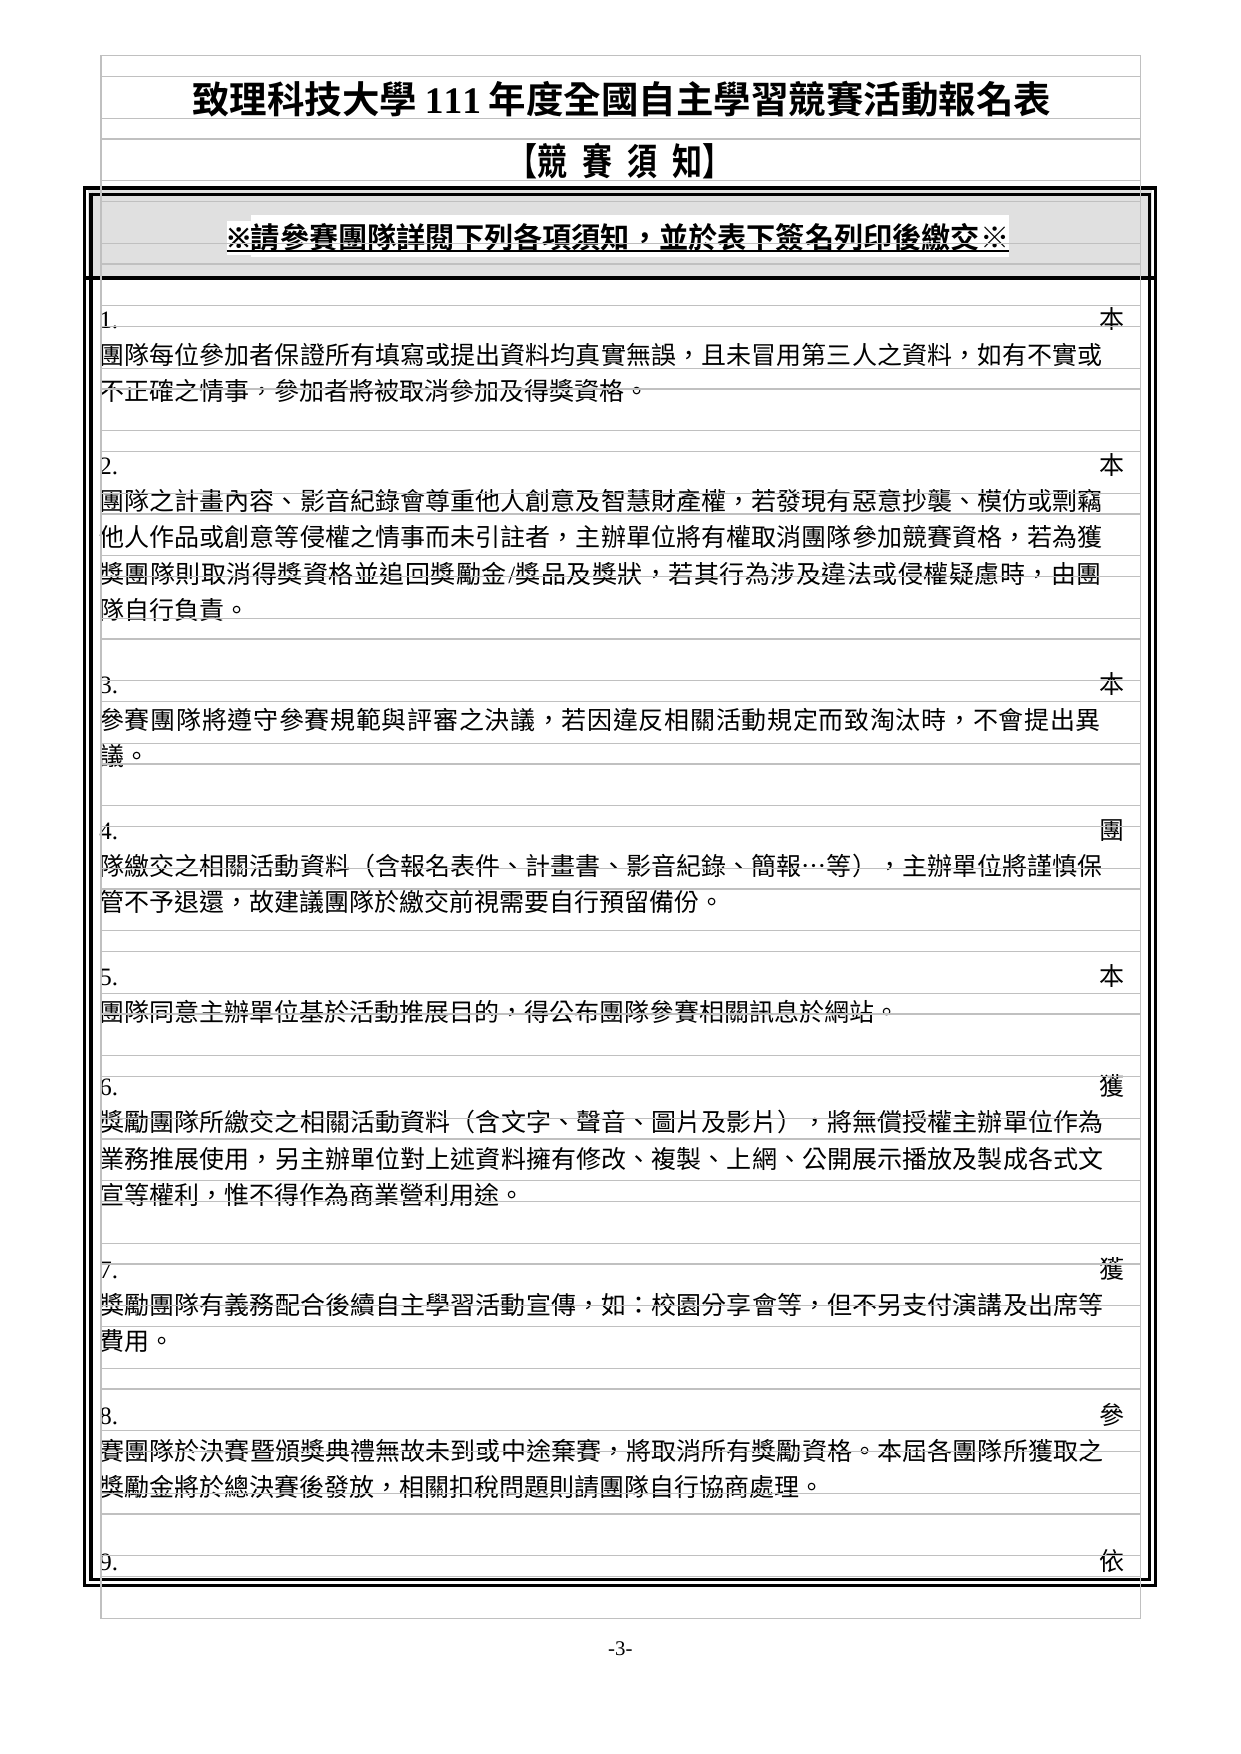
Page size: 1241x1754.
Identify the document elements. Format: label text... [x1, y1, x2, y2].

table_cell 本團隊每位參加者保證所有填寫或提出資料均真實無誤，且未冒用第三人之資料，如有不實或不正確之情事，參加者將被取消參加及得獎資格。 本團隊之計畫內容、影音紀錄會尊重他人創意及智慧財產權，若發現有惡意抄襲、模仿或剽竊他人作品或創意等侵權之情事而未引註者，主辦單位將有權取消團隊參加競賽資格，若為獲獎團隊則取消得獎資格並追回獎勵金/獎品及獎狀，若其行為涉及違法或侵權疑慮時，由團隊自行負責。 本參賽團隊將遵守參賽規範與評審之決議，若因違反相關活動規定而致淘汰時，不會提出異議。 團隊繳交之相關活動資料（含報名表件、計畫書、影音紀錄、簡報…等），主辦單位將謹慎保管不予退還，故建議團隊於繳交前視需要自行預留備份。 本團隊同意主辦單位基於活動推展目的，得公布團隊參賽相關訊息於網站。 獲獎勵團隊所繳交之相關活動資料（含文字、聲音、圖片及影片），將無償授權主辦單位作為業務推展使用，另主辦單位對上述資料擁有修改、複製、上網、公開展示播放及製成各式文宣等權利，惟不得作為商業營利用途。 獲獎勵團隊有義務配合後續自主學習活動宣傳，如：校園分享會等，但不另支付演講及出席等費用。 參賽團隊於決賽暨頒獎典禮無故未到或中途棄賽，將取消所有獎勵資格。本屆各團隊所獲取之獎勵金將於總決賽後發放，相關扣稅問題則請團隊自行協商處理。 依據中華民國稅法規定，獎金須申報所得稅，故所有獎金受領人將會收到扣繳憑單。 本團隊成員皆已確實詳閱且同意本競賽活動之相關規定，並授權團隊負責人代表簽署本須知。 本須知如有未盡事宜，主辦單位得隨時解釋修正之，若有任何變更將不另行通知，請隨時注意本校教學發展處學習促進組(請掃左下QR code)，如有相關疑問請洽詢本校教學發展處學習促進組楊筱茹小姐(#1811)。 團隊負責人： (親筆簽名) 111年 月 日 [102, 702, 1140, 743]
table_cell 本團隊每位參加者保證所有填寫或提出資料均真實無誤，且未冒用第三人之資料，如有不實或不正確之情事，參加者將被取消參加及得獎資格。 本團隊之計畫內容、影音紀錄會尊重他人創意及智慧財產權，若發現有惡意抄襲、模仿或剽竊他人作品或創意等侵權之情事而未引註者，主辦單位將有權取消團隊參加競賽資格，若為獲獎團隊則取消得獎資格並追回獎勵金/獎品及獎狀，若其行為涉及違法或侵權疑慮時，由團隊自行負責。 本參賽團隊將遵守參賽規範與評審之決議，若因違反相關活動規定而致淘汰時，不會提出異議。 團隊繳交之相關活動資料（含報名表件、計畫書、影音紀錄、簡報…等），主辦單位將謹慎保管不予退還，故建議團隊於繳交前視需要自行預留備份。 本團隊同意主辦單位基於活動推展目的，得公布團隊參賽相關訊息於網站。 獲獎勵團隊所繳交之相關活動資料（含文字、聲音、圖片及影片），將無償授權主辦單位作為業務推展使用，另主辦單位對上述資料擁有修改、複製、上網、公開展示播放及製成各式文宣等權利，惟不得作為商業營利用途。 獲獎勵團隊有義務配合後續自主學習活動宣傳，如：校園分享會等，但不另支付演講及出席等費用。 參賽團隊於決賽暨頒獎典禮無故未到或中途棄賽，將取消所有獎勵資格。本屆各團隊所獲取之獎勵金將於總決賽後發放，相關扣稅問題則請團隊自行協商處理。 依據中華民國稅法規定，獎金須申報所得稅，故所有獎金受領人將會收到扣繳憑單。 本團隊成員皆已確實詳閱且同意本競賽活動之相關規定，並授權團隊負責人代表簽署本須知。 本須知如有未盡事宜，主辦單位得隨時解釋修正之，若有任何變更將不另行通知，請隨時注意本校教學發展處學習促進組(請掃左下QR code)，如有相關疑問請洽詢本校教學發展處學習促進組楊筱茹小姐(#1811)。 團隊負責人： (親筆簽名) 111年 月 日 [102, 765, 1140, 805]
text 【競 賽 須 知】 [102, 140, 1140, 180]
table_cell 本團隊每位參加者保證所有填寫或提出資料均真實無誤，且未冒用第三人之資料，如有不實或不正確之情事，參加者將被取消參加及得獎資格。 本團隊之計畫內容、影音紀錄會尊重他人創意及智慧財產權，若發現有惡意抄襲、模仿或剽竊他人作品或創意等侵權之情事而未引註者，主辦單位將有權取消團隊參加競賽資格，若為獲獎團隊則取消得獎資格並追回獎勵金/獎品及獎狀，若其行為涉及違法或侵權疑慮時，由團隊自行負責。 本參賽團隊將遵守參賽規範與評審之決議，若因違反相關活動規定而致淘汰時，不會提出異議。 團隊繳交之相關活動資料（含報名表件、計畫書、影音紀錄、簡報…等），主辦單位將謹慎保管不予退還，故建議團隊於繳交前視需要自行預留備份。 本團隊同意主辦單位基於活動推展目的，得公布團隊參賽相關訊息於網站。 獲獎勵團隊所繳交之相關活動資料（含文字、聲音、圖片及影片），將無償授權主辦單位作為業務推展使用，另主辦單位對上述資料擁有修改、複製、上網、公開展示播放及製成各式文宣等權利，惟不得作為商業營利用途。 獲獎勵團隊有義務配合後續自主學習活動宣傳，如：校園分享會等，但不另支付演講及出席等費用。 參賽團隊於決賽暨頒獎典禮無故未到或中途棄賽，將取消所有獎勵資格。本屆各團隊所獲取之獎勵金將於總決賽後發放，相關扣稅問題則請團隊自行協商處理。 依據中華民國稅法規定，獎金須申報所得稅，故所有獎金受領人將會收到扣繳憑單。 本團隊成員皆已確實詳閱且同意本競賽活動之相關規定，並授權團隊負責人代表簽署本須知。 本須知如有未盡事宜，主辦單位得隨時解釋修正之，若有任何變更將不另行通知，請隨時注意本校教學發展處學習促進組(請掃左下QR code)，如有相關疑問請洽詢本校教學發展處學習促進組楊筱茹小姐(#1811)。 團隊負責人： (親筆簽名) 111年 月 日 [102, 1369, 1140, 1388]
text [102, 119, 1140, 138]
table_header ※請參賽團隊詳閱下列各項須知，並於表下簽名列印後繳交※ [93, 196, 100, 276]
table_header ※請參賽團隊詳閱下列各項須知，並於表下簽名列印後繳交※ [1141, 196, 1148, 276]
table_cell 本團隊每位參加者保證所有填寫或提出資料均真實無誤，且未冒用第三人之資料，如有不實或不正確之情事，參加者將被取消參加及得獎資格。 本團隊之計畫內容、影音紀錄會尊重他人創意及智慧財產權，若發現有惡意抄襲、模仿或剽竊他人作品或創意等侵權之情事而未引註者，主辦單位將有權取消團隊參加競賽資格，若為獲獎團隊則取消得獎資格並追回獎勵金/獎品及獎狀，若其行為涉及違法或侵權疑慮時，由團隊自行負責。 本參賽團隊將遵守參賽規範與評審之決議，若因違反相關活動規定而致淘汰時，不會提出異議。 團隊繳交之相關活動資料（含報名表件、計畫書、影音紀錄、簡報…等），主辦單位將謹慎保管不予退還，故建議團隊於繳交前視需要自行預留備份。 本團隊同意主辦單位基於活動推展目的，得公布團隊參賽相關訊息於網站。 獲獎勵團隊所繳交之相關活動資料（含文字、聲音、圖片及影片），將無償授權主辦單位作為業務推展使用，另主辦單位對上述資料擁有修改、複製、上網、公開展示播放及製成各式文宣等權利，惟不得作為商業營利用途。 獲獎勵團隊有義務配合後續自主學習活動宣傳，如：校園分享會等，但不另支付演講及出席等費用。 參賽團隊於決賽暨頒獎典禮無故未到或中途棄賽，將取消所有獎勵資格。本屆各團隊所獲取之獎勵金將於總決賽後發放，相關扣稅問題則請團隊自行協商處理。 依據中華民國稅法規定，獎金須申報所得稅，故所有獎金受領人將會收到扣繳憑單。 本團隊成員皆已確實詳閱且同意本競賽活動之相關規定，並授權團隊負責人代表簽署本須知。 本須知如有未盡事宜，主辦單位得隨時解釋修正之，若有任何變更將不另行通知，請隨時注意本校教學發展處學習促進組(請掃左下QR code)，如有相關疑問請洽詢本校教學發展處學習促進組楊筱茹小姐(#1811)。 團隊負責人： (親筆簽名) 111年 月 日 [102, 1327, 1140, 1368]
text 致理科技大學111年度全國自主學習競賽活動報名表 [102, 77, 1140, 118]
table_header ※請參賽團隊詳閱下列各項須知，並於表下簽名列印後繳交※ [102, 196, 1140, 201]
table_cell 本團隊每位參加者保證所有填寫或提出資料均真實無誤，且未冒用第三人之資料，如有不實或不正確之情事，參加者將被取消參加及得獎資格。 本團隊之計畫內容、影音紀錄會尊重他人創意及智慧財產權，若發現有惡意抄襲、模仿或剽竊他人作品或創意等侵權之情事而未引註者，主辦單位將有權取消團隊參加競賽資格，若為獲獎團隊則取消得獎資格並追回獎勵金/獎品及獎狀，若其行為涉及違法或侵權疑慮時，由團隊自行負責。 本參賽團隊將遵守參賽規範與評審之決議，若因違反相關活動規定而致淘汰時，不會提出異議。 團隊繳交之相關活動資料（含報名表件、計畫書、影音紀錄、簡報…等），主辦單位將謹慎保管不予退還，故建議團隊於繳交前視需要自行預留備份。 本團隊同意主辦單位基於活動推展目的，得公布團隊參賽相關訊息於網站。 獲獎勵團隊所繳交之相關活動資料（含文字、聲音、圖片及影片），將無償授權主辦單位作為業務推展使用，另主辦單位對上述資料擁有修改、複製、上網、公開展示播放及製成各式文宣等權利，惟不得作為商業營利用途。 獲獎勵團隊有義務配合後續自主學習活動宣傳，如：校園分享會等，但不另支付演講及出席等費用。 參賽團隊於決賽暨頒獎典禮無故未到或中途棄賽，將取消所有獎勵資格。本屆各團隊所獲取之獎勵金將於總決賽後發放，相關扣稅問題則請團隊自行協商處理。 依據中華民國稅法規定，獎金須申報所得稅，故所有獎金受領人將會收到扣繳憑單。 本團隊成員皆已確實詳閱且同意本競賽活動之相關規定，並授權團隊負責人代表簽署本須知。 本須知如有未盡事宜，主辦單位得隨時解釋修正之，若有任何變更將不另行通知，請隨時注意本校教學發展處學習促進組(請掃左下QR code)，如有相關疑問請洽詢本校教學發展處學習促進組楊筱茹小姐(#1811)。 團隊負責人： (親筆簽名) 111年 月 日 [102, 1515, 1140, 1555]
table_cell 本團隊每位參加者保證所有填寫或提出資料均真實無誤，且未冒用第三人之資料，如有不實或不正確之情事，參加者將被取消參加及得獎資格。 本團隊之計畫內容、影音紀錄會尊重他人創意及智慧財產權，若發現有惡意抄襲、模仿或剽竊他人作品或創意等侵權之情事而未引註者，主辦單位將有權取消團隊參加競賽資格，若為獲獎團隊則取消得獎資格並追回獎勵金/獎品及獎狀，若其行為涉及違法或侵權疑慮時，由團隊自行負責。 本參賽團隊將遵守參賽規範與評審之決議，若因違反相關活動規定而致淘汰時，不會提出異議。 團隊繳交之相關活動資料（含報名表件、計畫書、影音紀錄、簡報…等），主辦單位將謹慎保管不予退還，故建議團隊於繳交前視需要自行預留備份。 本團隊同意主辦單位基於活動推展目的，得公布團隊參賽相關訊息於網站。 獲獎勵團隊所繳交之相關活動資料（含文字、聲音、圖片及影片），將無償授權主辦單位作為業務推展使用，另主辦單位對上述資料擁有修改、複製、上網、公開展示播放及製成各式文宣等權利，惟不得作為商業營利用途。 獲獎勵團隊有義務配合後續自主學習活動宣傳，如：校園分享會等，但不另支付演講及出席等費用。 參賽團隊於決賽暨頒獎典禮無故未到或中途棄賽，將取消所有獎勵資格。本屆各團隊所獲取之獎勵金將於總決賽後發放，相關扣稅問題則請團隊自行協商處理。 依據中華民國稅法規定，獎金須申報所得稅，故所有獎金受領人將會收到扣繳憑單。 本團隊成員皆已確實詳閱且同意本競賽活動之相關規定，並授權團隊負責人代表簽署本須知。 本須知如有未盡事宜，主辦單位得隨時解釋修正之，若有任何變更將不另行通知，請隨時注意本校教學發展處學習促進組(請掃左下QR code)，如有相關疑問請洽詢本校教學發展處學習促進組楊筱茹小姐(#1811)。 團隊負責人： (親筆簽名) 111年 月 日 [102, 952, 1140, 993]
table_cell 本團隊每位參加者保證所有填寫或提出資料均真實無誤，且未冒用第三人之資料，如有不實或不正確之情事，參加者將被取消參加及得獎資格。 本團隊之計畫內容、影音紀錄會尊重他人創意及智慧財產權，若發現有惡意抄襲、模仿或剽竊他人作品或創意等侵權之情事而未引註者，主辦單位將有權取消團隊參加競賽資格，若為獲獎團隊則取消得獎資格並追回獎勵金/獎品及獎狀，若其行為涉及違法或侵權疑慮時，由團隊自行負責。 本參賽團隊將遵守參賽規範與評審之決議，若因違反相關活動規定而致淘汰時，不會提出異議。 團隊繳交之相關活動資料（含報名表件、計畫書、影音紀錄、簡報…等），主辦單位將謹慎保管不予退還，故建議團隊於繳交前視需要自行預留備份。 本團隊同意主辦單位基於活動推展目的，得公布團隊參賽相關訊息於網站。 獲獎勵團隊所繳交之相關活動資料（含文字、聲音、圖片及影片），將無償授權主辦單位作為業務推展使用，另主辦單位對上述資料擁有修改、複製、上網、公開展示播放及製成各式文宣等權利，惟不得作為商業營利用途。 獲獎勵團隊有義務配合後續自主學習活動宣傳，如：校園分享會等，但不另支付演講及出席等費用。 參賽團隊於決賽暨頒獎典禮無故未到或中途棄賽，將取消所有獎勵資格。本屆各團隊所獲取之獎勵金將於總決賽後發放，相關扣稅問題則請團隊自行協商處理。 依據中華民國稅法規定，獎金須申報所得稅，故所有獎金受領人將會收到扣繳憑單。 本團隊成員皆已確實詳閱且同意本競賽活動之相關規定，並授權團隊負責人代表簽署本須知。 本須知如有未盡事宜，主辦單位得隨時解釋修正之，若有任何變更將不另行通知，請隨時注意本校教學發展處學習促進組(請掃左下QR code)，如有相關疑問請洽詢本校教學發展處學習促進組楊筱茹小姐(#1811)。 團隊負責人： (親筆簽名) 111年 月 日 [102, 869, 1140, 888]
table_cell 本團隊每位參加者保證所有填寫或提出資料均真實無誤，且未冒用第三人之資料，如有不實或不正確之情事，參加者將被取消參加及得獎資格。 本團隊之計畫內容、影音紀錄會尊重他人創意及智慧財產權，若發現有惡意抄襲、模仿或剽竊他人作品或創意等侵權之情事而未引註者，主辦單位將有權取消團隊參加競賽資格，若為獲獎團隊則取消得獎資格並追回獎勵金/獎品及獎狀，若其行為涉及違法或侵權疑慮時，由團隊自行負責。 本參賽團隊將遵守參賽規範與評審之決議，若因違反相關活動規定而致淘汰時，不會提出異議。 團隊繳交之相關活動資料（含報名表件、計畫書、影音紀錄、簡報…等），主辦單位將謹慎保管不予退還，故建議團隊於繳交前視需要自行預留備份。 本團隊同意主辦單位基於活動推展目的，得公布團隊參賽相關訊息於網站。 獲獎勵團隊所繳交之相關活動資料（含文字、聲音、圖片及影片），將無償授權主辦單位作為業務推展使用，另主辦單位對上述資料擁有修改、複製、上網、公開展示播放及製成各式文宣等權利，惟不得作為商業營利用途。 獲獎勵團隊有義務配合後續自主學習活動宣傳，如：校園分享會等，但不另支付演講及出席等費用。 參賽團隊於決賽暨頒獎典禮無故未到或中途棄賽，將取消所有獎勵資格。本屆各團隊所獲取之獎勵金將於總決賽後發放，相關扣稅問題則請團隊自行協商處理。 依據中華民國稅法規定，獎金須申報所得稅，故所有獎金受領人將會收到扣繳憑單。 本團隊成員皆已確實詳閱且同意本競賽活動之相關規定，並授權團隊負責人代表簽署本須知。 本須知如有未盡事宜，主辦單位得隨時解釋修正之，若有任何變更將不另行通知，請隨時注意本校教學發展處學習促進組(請掃左下QR code)，如有相關疑問請洽詢本校教學發展處學習促進組楊筱茹小姐(#1811)。 團隊負責人： (親筆簽名) 111年 月 日 [102, 1119, 1140, 1138]
table_cell 本團隊每位參加者保證所有填寫或提出資料均真實無誤，且未冒用第三人之資料，如有不實或不正確之情事，參加者將被取消參加及得獎資格。 本團隊之計畫內容、影音紀錄會尊重他人創意及智慧財產權，若發現有惡意抄襲、模仿或剽竊他人作品或創意等侵權之情事而未引註者，主辦單位將有權取消團隊參加競賽資格，若為獲獎團隊則取消得獎資格並追回獎勵金/獎品及獎狀，若其行為涉及違法或侵權疑慮時，由團隊自行負責。 本參賽團隊將遵守參賽規範與評審之決議，若因違反相關活動規定而致淘汰時，不會提出異議。 團隊繳交之相關活動資料（含報名表件、計畫書、影音紀錄、簡報…等），主辦單位將謹慎保管不予退還，故建議團隊於繳交前視需要自行預留備份。 本團隊同意主辦單位基於活動推展目的，得公布團隊參賽相關訊息於網站。 獲獎勵團隊所繳交之相關活動資料（含文字、聲音、圖片及影片），將無償授權主辦單位作為業務推展使用，另主辦單位對上述資料擁有修改、複製、上網、公開展示播放及製成各式文宣等權利，惟不得作為商業營利用途。 獲獎勵團隊有義務配合後續自主學習活動宣傳，如：校園分享會等，但不另支付演講及出席等費用。 參賽團隊於決賽暨頒獎典禮無故未到或中途棄賽，將取消所有獎勵資格。本屆各團隊所獲取之獎勵金將於總決賽後發放，相關扣稅問題則請團隊自行協商處理。 依據中華民國稅法規定，獎金須申報所得稅，故所有獎金受領人將會收到扣繳憑單。 本團隊成員皆已確實詳閱且同意本競賽活動之相關規定，並授權團隊負責人代表簽署本須知。 本須知如有未盡事宜，主辦單位得隨時解釋修正之，若有任何變更將不另行通知，請隨時注意本校教學發展處學習促進組(請掃左下QR code)，如有相關疑問請洽詢本校教學發展處學習促進組楊筱茹小姐(#1811)。 團隊負責人： (親筆簽名) 111年 月 日 [102, 515, 1140, 555]
table_cell 本團隊每位參加者保證所有填寫或提出資料均真實無誤，且未冒用第三人之資料，如有不實或不正確之情事，參加者將被取消參加及得獎資格。 本團隊之計畫內容、影音紀錄會尊重他人創意及智慧財產權，若發現有惡意抄襲、模仿或剽竊他人作品或創意等侵權之情事而未引註者，主辦單位將有權取消團隊參加競賽資格，若為獲獎團隊則取消得獎資格並追回獎勵金/獎品及獎狀，若其行為涉及違法或侵權疑慮時，由團隊自行負責。 本參賽團隊將遵守參賽規範與評審之決議，若因違反相關活動規定而致淘汰時，不會提出異議。 團隊繳交之相關活動資料（含報名表件、計畫書、影音紀錄、簡報…等），主辦單位將謹慎保管不予退還，故建議團隊於繳交前視需要自行預留備份。 本團隊同意主辦單位基於活動推展目的，得公布團隊參賽相關訊息於網站。 獲獎勵團隊所繳交之相關活動資料（含文字、聲音、圖片及影片），將無償授權主辦單位作為業務推展使用，另主辦單位對上述資料擁有修改、複製、上網、公開展示播放及製成各式文宣等權利，惟不得作為商業營利用途。 獲獎勵團隊有義務配合後續自主學習活動宣傳，如：校園分享會等，但不另支付演講及出席等費用。 參賽團隊於決賽暨頒獎典禮無故未到或中途棄賽，將取消所有獎勵資格。本屆各團隊所獲取之獎勵金將於總決賽後發放，相關扣稅問題則請團隊自行協商處理。 依據中華民國稅法規定，獎金須申報所得稅，故所有獎金受領人將會收到扣繳憑單。 本團隊成員皆已確實詳閱且同意本競賽活動之相關規定，並授權團隊負責人代表簽署本須知。 本須知如有未盡事宜，主辦單位得隨時解釋修正之，若有任何變更將不另行通知，請隨時注意本校教學發展處學習促進組(請掃左下QR code)，如有相關疑問請洽詢本校教學發展處學習促進組楊筱茹小姐(#1811)。 團隊負責人： (親筆簽名) 111年 月 日 [102, 1244, 1140, 1263]
table_cell 本團隊每位參加者保證所有填寫或提出資料均真實無誤，且未冒用第三人之資料，如有不實或不正確之情事，參加者將被取消參加及得獎資格。 本團隊之計畫內容、影音紀錄會尊重他人創意及智慧財產權，若發現有惡意抄襲、模仿或剽竊他人作品或創意等侵權之情事而未引註者，主辦單位將有權取消團隊參加競賽資格，若為獲獎團隊則取消得獎資格並追回獎勵金/獎品及獎狀，若其行為涉及違法或侵權疑慮時，由團隊自行負責。 本參賽團隊將遵守參賽規範與評審之決議，若因違反相關活動規定而致淘汰時，不會提出異議。 團隊繳交之相關活動資料（含報名表件、計畫書、影音紀錄、簡報…等），主辦單位將謹慎保管不予退還，故建議團隊於繳交前視需要自行預留備份。 本團隊同意主辦單位基於活動推展目的，得公布團隊參賽相關訊息於網站。 獲獎勵團隊所繳交之相關活動資料（含文字、聲音、圖片及影片），將無償授權主辦單位作為業務推展使用，另主辦單位對上述資料擁有修改、複製、上網、公開展示播放及製成各式文宣等權利，惟不得作為商業營利用途。 獲獎勵團隊有義務配合後續自主學習活動宣傳，如：校園分享會等，但不另支付演講及出席等費用。 參賽團隊於決賽暨頒獎典禮無故未到或中途棄賽，將取消所有獎勵資格。本屆各團隊所獲取之獎勵金將於總決賽後發放，相關扣稅問題則請團隊自行協商處理。 依據中華民國稅法規定，獎金須申報所得稅，故所有獎金受領人將會收到扣繳憑單。 本團隊成員皆已確實詳閱且同意本競賽活動之相關規定，並授權團隊負責人代表簽署本須知。 本須知如有未盡事宜，主辦單位得隨時解釋修正之，若有任何變更將不另行通知，請隨時注意本校教學發展處學習促進組(請掃左下QR code)，如有相關疑問請洽詢本校教學發展處學習促進組楊筱茹小姐(#1811)。 團隊負責人： (親筆簽名) 111年 月 日 [102, 1077, 1140, 1118]
table_header ※請參賽團隊詳閱下列各項須知，並於表下簽名列印後繳交※ [102, 265, 1140, 276]
table_header ※請參賽團隊詳閱下列各項須知，並於表下簽名列印後繳交※ [102, 202, 1140, 243]
table_cell 本團隊每位參加者保證所有填寫或提出資料均真實無誤，且未冒用第三人之資料，如有不實或不正確之情事，參加者將被取消參加及得獎資格。 本團隊之計畫內容、影音紀錄會尊重他人創意及智慧財產權，若發現有惡意抄襲、模仿或剽竊他人作品或創意等侵權之情事而未引註者，主辦單位將有權取消團隊參加競賽資格，若為獲獎團隊則取消得獎資格並追回獎勵金/獎品及獎狀，若其行為涉及違法或侵權疑慮時，由團隊自行負責。 本參賽團隊將遵守參賽規範與評審之決議，若因違反相關活動規定而致淘汰時，不會提出異議。 團隊繳交之相關活動資料（含報名表件、計畫書、影音紀錄、簡報…等），主辦單位將謹慎保管不予退還，故建議團隊於繳交前視需要自行預留備份。 本團隊同意主辦單位基於活動推展目的，得公布團隊參賽相關訊息於網站。 獲獎勵團隊所繳交之相關活動資料（含文字、聲音、圖片及影片），將無償授權主辦單位作為業務推展使用，另主辦單位對上述資料擁有修改、複製、上網、公開展示播放及製成各式文宣等權利，惟不得作為商業營利用途。 獲獎勵團隊有義務配合後續自主學習活動宣傳，如：校園分享會等，但不另支付演講及出席等費用。 參賽團隊於決賽暨頒獎典禮無故未到或中途棄賽，將取消所有獎勵資格。本屆各團隊所獲取之獎勵金將於總決賽後發放，相關扣稅問題則請團隊自行協商處理。 依據中華民國稅法規定，獎金須申報所得稅，故所有獎金受領人將會收到扣繳憑單。 本團隊成員皆已確實詳閱且同意本競賽活動之相關規定，並授權團隊負責人代表簽署本須知。 本須知如有未盡事宜，主辦單位得隨時解釋修正之，若有任何變更將不另行通知，請隨時注意本校教學發展處學習促進組(請掃左下QR code)，如有相關疑問請洽詢本校教學發展處學習促進組楊筱茹小姐(#1811)。 團隊負責人： (親筆簽名) 111年 月 日 [102, 1452, 1140, 1493]
table_header ※請參賽團隊詳閱下列各項須知，並於表下簽名列印後繳交※ [88, 190, 100, 276]
table_cell 本團隊每位參加者保證所有填寫或提出資料均真實無誤，且未冒用第三人之資料，如有不實或不正確之情事，參加者將被取消參加及得獎資格。 本團隊之計畫內容、影音紀錄會尊重他人創意及智慧財產權，若發現有惡意抄襲、模仿或剽竊他人作品或創意等侵權之情事而未引註者，主辦單位將有權取消團隊參加競賽資格，若為獲獎團隊則取消得獎資格並追回獎勵金/獎品及獎狀，若其行為涉及違法或侵權疑慮時，由團隊自行負責。 本參賽團隊將遵守參賽規範與評審之決議，若因違反相關活動規定而致淘汰時，不會提出異議。 團隊繳交之相關活動資料（含報名表件、計畫書、影音紀錄、簡報…等），主辦單位將謹慎保管不予退還，故建議團隊於繳交前視需要自行預留備份。 本團隊同意主辦單位基於活動推展目的，得公布團隊參賽相關訊息於網站。 獲獎勵團隊所繳交之相關活動資料（含文字、聲音、圖片及影片），將無償授權主辦單位作為業務推展使用，另主辦單位對上述資料擁有修改、複製、上網、公開展示播放及製成各式文宣等權利，惟不得作為商業營利用途。 獲獎勵團隊有義務配合後續自主學習活動宣傳，如：校園分享會等，但不另支付演講及出席等費用。 參賽團隊於決賽暨頒獎典禮無故未到或中途棄賽，將取消所有獎勵資格。本屆各團隊所獲取之獎勵金將於總決賽後發放，相關扣稅問題則請團隊自行協商處理。 依據中華民國稅法規定，獎金須申報所得稅，故所有獎金受領人將會收到扣繳憑單。 本團隊成員皆已確實詳閱且同意本競賽活動之相關規定，並授權團隊負責人代表簽署本須知。 本須知如有未盡事宜，主辦單位得隨時解釋修正之，若有任何變更將不另行通知，請隨時注意本校教學發展處學習促進組(請掃左下QR code)，如有相關疑問請洽詢本校教學發展處學習促進組楊筱茹小姐(#1811)。 團隊負責人： (親筆簽名) 111年 月 日 [102, 494, 1140, 513]
table_cell 本團隊每位參加者保證所有填寫或提出資料均真實無誤，且未冒用第三人之資料，如有不實或不正確之情事，參加者將被取消參加及得獎資格。 本團隊之計畫內容、影音紀錄會尊重他人創意及智慧財產權，若發現有惡意抄襲、模仿或剽竊他人作品或創意等侵權之情事而未引註者，主辦單位將有權取消團隊參加競賽資格，若為獲獎團隊則取消得獎資格並追回獎勵金/獎品及獎狀，若其行為涉及違法或侵權疑慮時，由團隊自行負責。 本參賽團隊將遵守參賽規範與評審之決議，若因違反相關活動規定而致淘汰時，不會提出異議。 團隊繳交之相關活動資料（含報名表件、計畫書、影音紀錄、簡報…等），主辦單位將謹慎保管不予退還，故建議團隊於繳交前視需要自行預留備份。 本團隊同意主辦單位基於活動推展目的，得公布團隊參賽相關訊息於網站。 獲獎勵團隊所繳交之相關活動資料（含文字、聲音、圖片及影片），將無償授權主辦單位作為業務推展使用，另主辦單位對上述資料擁有修改、複製、上網、公開展示播放及製成各式文宣等權利，惟不得作為商業營利用途。 獲獎勵團隊有義務配合後續自主學習活動宣傳，如：校園分享會等，但不另支付演講及出席等費用。 參賽團隊於決賽暨頒獎典禮無故未到或中途棄賽，將取消所有獎勵資格。本屆各團隊所獲取之獎勵金將於總決賽後發放，相關扣稅問題則請團隊自行協商處理。 依據中華民國稅法規定，獎金須申報所得稅，故所有獎金受領人將會收到扣繳憑單。 本團隊成員皆已確實詳閱且同意本競賽活動之相關規定，並授權團隊負責人代表簽署本須知。 本須知如有未盡事宜，主辦單位得隨時解釋修正之，若有任何變更將不另行通知，請隨時注意本校教學發展處學習促進組(請掃左下QR code)，如有相關疑問請洽詢本校教學發展處學習促進組楊筱茹小姐(#1811)。 團隊負責人： (親筆簽名) 111年 月 日 [102, 327, 1140, 368]
table_cell 本團隊每位參加者保證所有填寫或提出資料均真實無誤，且未冒用第三人之資料，如有不實或不正確之情事，參加者將被取消參加及得獎資格。 本團隊之計畫內容、影音紀錄會尊重他人創意及智慧財產權，若發現有惡意抄襲、模仿或剽竊他人作品或創意等侵權之情事而未引註者，主辦單位將有權取消團隊參加競賽資格，若為獲獎團隊則取消得獎資格並追回獎勵金/獎品及獎狀，若其行為涉及違法或侵權疑慮時，由團隊自行負責。 本參賽團隊將遵守參賽規範與評審之決議，若因違反相關活動規定而致淘汰時，不會提出異議。 團隊繳交之相關活動資料（含報名表件、計畫書、影音紀錄、簡報…等），主辦單位將謹慎保管不予退還，故建議團隊於繳交前視需要自行預留備份。 本團隊同意主辦單位基於活動推展目的，得公布團隊參賽相關訊息於網站。 獲獎勵團隊所繳交之相關活動資料（含文字、聲音、圖片及影片），將無償授權主辦單位作為業務推展使用，另主辦單位對上述資料擁有修改、複製、上網、公開展示播放及製成各式文宣等權利，惟不得作為商業營利用途。 獲獎勵團隊有義務配合後續自主學習活動宣傳，如：校園分享會等，但不另支付演講及出席等費用。 參賽團隊於決賽暨頒獎典禮無故未到或中途棄賽，將取消所有獎勵資格。本屆各團隊所獲取之獎勵金將於總決賽後發放，相關扣稅問題則請團隊自行協商處理。 依據中華民國稅法規定，獎金須申報所得稅，故所有獎金受領人將會收到扣繳憑單。 本團隊成員皆已確實詳閱且同意本競賽活動之相關規定，並授權團隊負責人代表簽署本須知。 本須知如有未盡事宜，主辦單位得隨時解釋修正之，若有任何變更將不另行通知，請隨時注意本校教學發展處學習促進組(請掃左下QR code)，如有相關疑問請洽詢本校教學發展處學習促進組楊筱茹小姐(#1811)。 團隊負責人： (親筆簽名) 111年 月 日 [115, 744, 1140, 763]
table_cell 本團隊每位參加者保證所有填寫或提出資料均真實無誤，且未冒用第三人之資料，如有不實或不正確之情事，參加者將被取消參加及得獎資格。 本團隊之計畫內容、影音紀錄會尊重他人創意及智慧財產權，若發現有惡意抄襲、模仿或剽竊他人作品或創意等侵權之情事而未引註者，主辦單位將有權取消團隊參加競賽資格，若為獲獎團隊則取消得獎資格並追回獎勵金/獎品及獎狀，若其行為涉及違法或侵權疑慮時，由團隊自行負責。 本參賽團隊將遵守參賽規範與評審之決議，若因違反相關活動規定而致淘汰時，不會提出異議。 團隊繳交之相關活動資料（含報名表件、計畫書、影音紀錄、簡報…等），主辦單位將謹慎保管不予退還，故建議團隊於繳交前視需要自行預留備份。 本團隊同意主辦單位基於活動推展目的，得公布團隊參賽相關訊息於網站。 獲獎勵團隊所繳交之相關活動資料（含文字、聲音、圖片及影片），將無償授權主辦單位作為業務推展使用，另主辦單位對上述資料擁有修改、複製、上網、公開展示播放及製成各式文宣等權利，惟不得作為商業營利用途。 獲獎勵團隊有義務配合後續自主學習活動宣傳，如：校園分享會等，但不另支付演講及出席等費用。 參賽團隊於決賽暨頒獎典禮無故未到或中途棄賽，將取消所有獎勵資格。本屆各團隊所獲取之獎勵金將於總決賽後發放，相關扣稅問題則請團隊自行協商處理。 依據中華民國稅法規定，獎金須申報所得稅，故所有獎金受領人將會收到扣繳憑單。 本團隊成員皆已確實詳閱且同意本競賽活動之相關規定，並授權團隊負責人代表簽署本須知。 本須知如有未盡事宜，主辦單位得隨時解釋修正之，若有任何變更將不另行通知，請隨時注意本校教學發展處學習促進組(請掃左下QR code)，如有相關疑問請洽詢本校教學發展處學習促進組楊筱茹小姐(#1811)。 團隊負責人： (親筆簽名) 111年 月 日 [102, 369, 1140, 388]
table_cell 本團隊每位參加者保證所有填寫或提出資料均真實無誤，且未冒用第三人之資料，如有不實或不正確之情事，參加者將被取消參加及得獎資格。 本團隊之計畫內容、影音紀錄會尊重他人創意及智慧財產權，若發現有惡意抄襲、模仿或剽竊他人作品或創意等侵權之情事而未引註者，主辦單位將有權取消團隊參加競賽資格，若為獲獎團隊則取消得獎資格並追回獎勵金/獎品及獎狀，若其行為涉及違法或侵權疑慮時，由團隊自行負責。 本參賽團隊將遵守參賽規範與評審之決議，若因違反相關活動規定而致淘汰時，不會提出異議。 團隊繳交之相關活動資料（含報名表件、計畫書、影音紀錄、簡報…等），主辦單位將謹慎保管不予退還，故建議團隊於繳交前視需要自行預留備份。 本團隊同意主辦單位基於活動推展目的，得公布團隊參賽相關訊息於網站。 獲獎勵團隊所繳交之相關活動資料（含文字、聲音、圖片及影片），將無償授權主辦單位作為業務推展使用，另主辦單位對上述資料擁有修改、複製、上網、公開展示播放及製成各式文宣等權利，惟不得作為商業營利用途。 獲獎勵團隊有義務配合後續自主學習活動宣傳，如：校園分享會等，但不另支付演講及出席等費用。 參賽團隊於決賽暨頒獎典禮無故未到或中途棄賽，將取消所有獎勵資格。本屆各團隊所獲取之獎勵金將於總決賽後發放，相關扣稅問題則請團隊自行協商處理。 依據中華民國稅法規定，獎金須申報所得稅，故所有獎金受領人將會收到扣繳憑單。 本團隊成員皆已確實詳閱且同意本競賽活動之相關規定，並授權團隊負責人代表簽署本須知。 本須知如有未盡事宜，主辦單位得隨時解釋修正之，若有任何變更將不另行通知，請隨時注意本校教學發展處學習促進組(請掃左下QR code)，如有相關疑問請洽詢本校教學發展處學習促進組楊筱茹小姐(#1811)。 團隊負責人： (親筆簽名) 111年 月 日 [102, 640, 1140, 680]
table_cell 本團隊每位參加者保證所有填寫或提出資料均真實無誤，且未冒用第三人之資料，如有不實或不正確之情事，參加者將被取消參加及得獎資格。 本團隊之計畫內容、影音紀錄會尊重他人創意及智慧財產權，若發現有惡意抄襲、模仿或剽竊他人作品或創意等侵權之情事而未引註者，主辦單位將有權取消團隊參加競賽資格，若為獲獎團隊則取消得獎資格並追回獎勵金/獎品及獎狀，若其行為涉及違法或侵權疑慮時，由團隊自行負責。 本參賽團隊將遵守參賽規範與評審之決議，若因違反相關活動規定而致淘汰時，不會提出異議。 團隊繳交之相關活動資料（含報名表件、計畫書、影音紀錄、簡報…等），主辦單位將謹慎保管不予退還，故建議團隊於繳交前視需要自行預留備份。 本團隊同意主辦單位基於活動推展目的，得公布團隊參賽相關訊息於網站。 獲獎勵團隊所繳交之相關活動資料（含文字、聲音、圖片及影片），將無償授權主辦單位作為業務推展使用，另主辦單位對上述資料擁有修改、複製、上網、公開展示播放及製成各式文宣等權利，惟不得作為商業營利用途。 獲獎勵團隊有義務配合後續自主學習活動宣傳，如：校園分享會等，但不另支付演講及出席等費用。 參賽團隊於決賽暨頒獎典禮無故未到或中途棄賽，將取消所有獎勵資格。本屆各團隊所獲取之獎勵金將於總決賽後發放，相關扣稅問題則請團隊自行協商處理。 依據中華民國稅法規定，獎金須申報所得稅，故所有獎金受領人將會收到扣繳憑單。 本團隊成員皆已確實詳閱且同意本競賽活動之相關規定，並授權團隊負責人代表簽署本須知。 本須知如有未盡事宜，主辦單位得隨時解釋修正之，若有任何變更將不另行通知，請隨時注意本校教學發展處學習促進組(請掃左下QR code)，如有相關疑問請洽詢本校教學發展處學習促進組楊筱茹小姐(#1811)。 團隊負責人： (親筆簽名) 111年 月 日 [102, 1181, 1140, 1201]
table_cell 本團隊每位參加者保證所有填寫或提出資料均真實無誤，且未冒用第三人之資料，如有不實或不正確之情事，參加者將被取消參加及得獎資格。 本團隊之計畫內容、影音紀錄會尊重他人創意及智慧財產權，若發現有惡意抄襲、模仿或剽竊他人作品或創意等侵權之情事而未引註者，主辦單位將有權取消團隊參加競賽資格，若為獲獎團隊則取消得獎資格並追回獎勵金/獎品及獎狀，若其行為涉及違法或侵權疑慮時，由團隊自行負責。 本參賽團隊將遵守參賽規範與評審之決議，若因違反相關活動規定而致淘汰時，不會提出異議。 團隊繳交之相關活動資料（含報名表件、計畫書、影音紀錄、簡報…等），主辦單位將謹慎保管不予退還，故建議團隊於繳交前視需要自行預留備份。 本團隊同意主辦單位基於活動推展目的，得公布團隊參賽相關訊息於網站。 獲獎勵團隊所繳交之相關活動資料（含文字、聲音、圖片及影片），將無償授權主辦單位作為業務推展使用，另主辦單位對上述資料擁有修改、複製、上網、公開展示播放及製成各式文宣等權利，惟不得作為商業營利用途。 獲獎勵團隊有義務配合後續自主學習活動宣傳，如：校園分享會等，但不另支付演講及出席等費用。 參賽團隊於決賽暨頒獎典禮無故未到或中途棄賽，將取消所有獎勵資格。本屆各團隊所獲取之獎勵金將於總決賽後發放，相關扣稅問題則請團隊自行協商處理。 依據中華民國稅法規定，獎金須申報所得稅，故所有獎金受領人將會收到扣繳憑單。 本團隊成員皆已確實詳閱且同意本競賽活動之相關規定，並授權團隊負責人代表簽署本須知。 本須知如有未盡事宜，主辦單位得隨時解釋修正之，若有任何變更將不另行通知，請隨時注意本校教學發展處學習促進組(請掃左下QR code)，如有相關疑問請洽詢本校教學發展處學習促進組楊筱茹小姐(#1811)。 團隊負責人： (親筆簽名) 111年 月 日 [102, 431, 1140, 451]
table_cell 本團隊每位參加者保證所有填寫或提出資料均真實無誤，且未冒用第三人之資料，如有不實或不正確之情事，參加者將被取消參加及得獎資格。 本團隊之計畫內容、影音紀錄會尊重他人創意及智慧財產權，若發現有惡意抄襲、模仿或剽竊他人作品或創意等侵權之情事而未引註者，主辦單位將有權取消團隊參加競賽資格，若為獲獎團隊則取消得獎資格並追回獎勵金/獎品及獎狀，若其行為涉及違法或侵權疑慮時，由團隊自行負責。 本參賽團隊將遵守參賽規範與評審之決議，若因違反相關活動規定而致淘汰時，不會提出異議。 團隊繳交之相關活動資料（含報名表件、計畫書、影音紀錄、簡報…等），主辦單位將謹慎保管不予退還，故建議團隊於繳交前視需要自行預留備份。 本團隊同意主辦單位基於活動推展目的，得公布團隊參賽相關訊息於網站。 獲獎勵團隊所繳交之相關活動資料（含文字、聲音、圖片及影片），將無償授權主辦單位作為業務推展使用，另主辦單位對上述資料擁有修改、複製、上網、公開展示播放及製成各式文宣等權利，惟不得作為商業營利用途。 獲獎勵團隊有義務配合後續自主學習活動宣傳，如：校園分享會等，但不另支付演講及出席等費用。 參賽團隊於決賽暨頒獎典禮無故未到或中途棄賽，將取消所有獎勵資格。本屆各團隊所獲取之獎勵金將於總決賽後發放，相關扣稅問題則請團隊自行協商處理。 依據中華民國稅法規定，獎金須申報所得稅，故所有獎金受領人將會收到扣繳憑單。 本團隊成員皆已確實詳閱且同意本競賽活動之相關規定，並授權團隊負責人代表簽署本須知。 本須知如有未盡事宜，主辦單位得隨時解釋修正之，若有任何變更將不另行通知，請隨時注意本校教學發展處學習促進組(請掃左下QR code)，如有相關疑問請洽詢本校教學發展處學習促進組楊筱茹小姐(#1811)。 團隊負責人： (親筆簽名) 111年 月 日 [102, 452, 1140, 493]
table_cell 本團隊每位參加者保證所有填寫或提出資料均真實無誤，且未冒用第三人之資料，如有不實或不正確之情事，參加者將被取消參加及得獎資格。 本團隊之計畫內容、影音紀錄會尊重他人創意及智慧財產權，若發現有惡意抄襲、模仿或剽竊他人作品或創意等侵權之情事而未引註者，主辦單位將有權取消團隊參加競賽資格，若為獲獎團隊則取消得獎資格並追回獎勵金/獎品及獎狀，若其行為涉及違法或侵權疑慮時，由團隊自行負責。 本參賽團隊將遵守參賽規範與評審之決議，若因違反相關活動規定而致淘汰時，不會提出異議。 團隊繳交之相關活動資料（含報名表件、計畫書、影音紀錄、簡報…等），主辦單位將謹慎保管不予退還，故建議團隊於繳交前視需要自行預留備份。 本團隊同意主辦單位基於活動推展目的，得公布團隊參賽相關訊息於網站。 獲獎勵團隊所繳交之相關活動資料（含文字、聲音、圖片及影片），將無償授權主辦單位作為業務推展使用，另主辦單位對上述資料擁有修改、複製、上網、公開展示播放及製成各式文宣等權利，惟不得作為商業營利用途。 獲獎勵團隊有義務配合後續自主學習活動宣傳，如：校園分享會等，但不另支付演講及出席等費用。 參賽團隊於決賽暨頒獎典禮無故未到或中途棄賽，將取消所有獎勵資格。本屆各團隊所獲取之獎勵金將於總決賽後發放，相關扣稅問題則請團隊自行協商處理。 依據中華民國稅法規定，獎金須申報所得稅，故所有獎金受領人將會收到扣繳憑單。 本團隊成員皆已確實詳閱且同意本競賽活動之相關規定，並授權團隊負責人代表簽署本須知。 本須知如有未盡事宜，主辦單位得隨時解釋修正之，若有任何變更將不另行通知，請隨時注意本校教學發展處學習促進組(請掃左下QR code)，如有相關疑問請洽詢本校教學發展處學習促進組楊筱茹小姐(#1811)。 團隊負責人： (親筆簽名) 111年 月 日 [102, 390, 1140, 430]
table_header ※請參賽團隊詳閱下列各項須知，並於表下簽名列印後繳交※ [1141, 190, 1152, 276]
table_cell 本團隊每位參加者保證所有填寫或提出資料均真實無誤，且未冒用第三人之資料，如有不實或不正確之情事，參加者將被取消參加及得獎資格。 本團隊之計畫內容、影音紀錄會尊重他人創意及智慧財產權，若發現有惡意抄襲、模仿或剽竊他人作品或創意等侵權之情事而未引註者，主辦單位將有權取消團隊參加競賽資格，若為獲獎團隊則取消得獎資格並追回獎勵金/獎品及獎狀，若其行為涉及違法或侵權疑慮時，由團隊自行負責。 本參賽團隊將遵守參賽規範與評審之決議，若因違反相關活動規定而致淘汰時，不會提出異議。 團隊繳交之相關活動資料（含報名表件、計畫書、影音紀錄、簡報…等），主辦單位將謹慎保管不予退還，故建議團隊於繳交前視需要自行預留備份。 本團隊同意主辦單位基於活動推展目的，得公布團隊參賽相關訊息於網站。 獲獎勵團隊所繳交之相關活動資料（含文字、聲音、圖片及影片），將無償授權主辦單位作為業務推展使用，另主辦單位對上述資料擁有修改、複製、上網、公開展示播放及製成各式文宣等權利，惟不得作為商業營利用途。 獲獎勵團隊有義務配合後續自主學習活動宣傳，如：校園分享會等，但不另支付演講及出席等費用。 參賽團隊於決賽暨頒獎典禮無故未到或中途棄賽，將取消所有獎勵資格。本屆各團隊所獲取之獎勵金將於總決賽後發放，相關扣稅問題則請團隊自行協商處理。 依據中華民國稅法規定，獎金須申報所得稅，故所有獎金受領人將會收到扣繳憑單。 本團隊成員皆已確實詳閱且同意本競賽活動之相關規定，並授權團隊負責人代表簽署本須知。 本須知如有未盡事宜，主辦單位得隨時解釋修正之，若有任何變更將不另行通知，請隨時注意本校教學發展處學習促進組(請掃左下QR code)，如有相關疑問請洽詢本校教學發展處學習促進組楊筱茹小姐(#1811)。 團隊負責人： (親筆簽名) 111年 月 日 [102, 1306, 1140, 1326]
table_cell 本團隊每位參加者保證所有填寫或提出資料均真實無誤，且未冒用第三人之資料，如有不實或不正確之情事，參加者將被取消參加及得獎資格。 本團隊之計畫內容、影音紀錄會尊重他人創意及智慧財產權，若發現有惡意抄襲、模仿或剽竊他人作品或創意等侵權之情事而未引註者，主辦單位將有權取消團隊參加競賽資格，若為獲獎團隊則取消得獎資格並追回獎勵金/獎品及獎狀，若其行為涉及違法或侵權疑慮時，由團隊自行負責。 本參賽團隊將遵守參賽規範與評審之決議，若因違反相關活動規定而致淘汰時，不會提出異議。 團隊繳交之相關活動資料（含報名表件、計畫書、影音紀錄、簡報…等），主辦單位將謹慎保管不予退還，故建議團隊於繳交前視需要自行預留備份。 本團隊同意主辦單位基於活動推展目的，得公布團隊參賽相關訊息於網站。 獲獎勵團隊所繳交之相關活動資料（含文字、聲音、圖片及影片），將無償授權主辦單位作為業務推展使用，另主辦單位對上述資料擁有修改、複製、上網、公開展示播放及製成各式文宣等權利，惟不得作為商業營利用途。 獲獎勵團隊有義務配合後續自主學習活動宣傳，如：校園分享會等，但不另支付演講及出席等費用。 參賽團隊於決賽暨頒獎典禮無故未到或中途棄賽，將取消所有獎勵資格。本屆各團隊所獲取之獎勵金將於總決賽後發放，相關扣稅問題則請團隊自行協商處理。 依據中華民國稅法規定，獎金須申報所得稅，故所有獎金受領人將會收到扣繳憑單。 本團隊成員皆已確實詳閱且同意本競賽活動之相關規定，並授權團隊負責人代表簽署本須知。 本須知如有未盡事宜，主辦單位得隨時解釋修正之，若有任何變更將不另行通知，請隨時注意本校教學發展處學習促進組(請掃左下QR code)，如有相關疑問請洽詢本校教學發展處學習促進組楊筱茹小姐(#1811)。 團隊負責人： (親筆簽名) 111年 月 日 [102, 1202, 1140, 1243]
table_cell 本團隊每位參加者保證所有填寫或提出資料均真實無誤，且未冒用第三人之資料，如有不實或不正確之情事，參加者將被取消參加及得獎資格。 本團隊之計畫內容、影音紀錄會尊重他人創意及智慧財產權，若發現有惡意抄襲、模仿或剽竊他人作品或創意等侵權之情事而未引註者，主辦單位將有權取消團隊參加競賽資格，若為獲獎團隊則取消得獎資格並追回獎勵金/獎品及獎狀，若其行為涉及違法或侵權疑慮時，由團隊自行負責。 本參賽團隊將遵守參賽規範與評審之決議，若因違反相關活動規定而致淘汰時，不會提出異議。 團隊繳交之相關活動資料（含報名表件、計畫書、影音紀錄、簡報…等），主辦單位將謹慎保管不予退還，故建議團隊於繳交前視需要自行預留備份。 本團隊同意主辦單位基於活動推展目的，得公布團隊參賽相關訊息於網站。 獲獎勵團隊所繳交之相關活動資料（含文字、聲音、圖片及影片），將無償授權主辦單位作為業務推展使用，另主辦單位對上述資料擁有修改、複製、上網、公開展示播放及製成各式文宣等權利，惟不得作為商業營利用途。 獲獎勵團隊有義務配合後續自主學習活動宣傳，如：校園分享會等，但不另支付演講及出席等費用。 參賽團隊於決賽暨頒獎典禮無故未到或中途棄賽，將取消所有獎勵資格。本屆各團隊所獲取之獎勵金將於總決賽後發放，相關扣稅問題則請團隊自行協商處理。 依據中華民國稅法規定，獎金須申報所得稅，故所有獎金受領人將會收到扣繳憑單。 本團隊成員皆已確實詳閱且同意本競賽活動之相關規定，並授權團隊負責人代表簽署本須知。 本須知如有未盡事宜，主辦單位得隨時解釋修正之，若有任何變更將不另行通知，請隨時注意本校教學發展處學習促進組(請掃左下QR code)，如有相關疑問請洽詢本校教學發展處學習促進組楊筱茹小姐(#1811)。 團隊負責人： (親筆簽名) 111年 月 日 [102, 806, 1140, 826]
table_cell 本團隊每位參加者保證所有填寫或提出資料均真實無誤，且未冒用第三人之資料，如有不實或不正確之情事，參加者將被取消參加及得獎資格。 本團隊之計畫內容、影音紀錄會尊重他人創意及智慧財產權，若發現有惡意抄襲、模仿或剽竊他人作品或創意等侵權之情事而未引註者，主辦單位將有權取消團隊參加競賽資格，若為獲獎團隊則取消得獎資格並追回獎勵金/獎品及獎狀，若其行為涉及違法或侵權疑慮時，由團隊自行負責。 本參賽團隊將遵守參賽規範與評審之決議，若因違反相關活動規定而致淘汰時，不會提出異議。 團隊繳交之相關活動資料（含報名表件、計畫書、影音紀錄、簡報…等），主辦單位將謹慎保管不予退還，故建議團隊於繳交前視需要自行預留備份。 本團隊同意主辦單位基於活動推展目的，得公布團隊參賽相關訊息於網站。 獲獎勵團隊所繳交之相關活動資料（含文字、聲音、圖片及影片），將無償授權主辦單位作為業務推展使用，另主辦單位對上述資料擁有修改、複製、上網、公開展示播放及製成各式文宣等權利，惟不得作為商業營利用途。 獲獎勵團隊有義務配合後續自主學習活動宣傳，如：校園分享會等，但不另支付演講及出席等費用。 參賽團隊於決賽暨頒獎典禮無故未到或中途棄賽，將取消所有獎勵資格。本屆各團隊所獲取之獎勵金將於總決賽後發放，相關扣稅問題則請團隊自行協商處理。 依據中華民國稅法規定，獎金須申報所得稅，故所有獎金受領人將會收到扣繳憑單。 本團隊成員皆已確實詳閱且同意本競賽活動之相關規定，並授權團隊負責人代表簽署本須知。 本須知如有未盡事宜，主辦單位得隨時解釋修正之，若有任何變更將不另行通知，請隨時注意本校教學發展處學習促進組(請掃左下QR code)，如有相關疑問請洽詢本校教學發展處學習促進組楊筱茹小姐(#1811)。 團隊負責人： (親筆簽名) 111年 月 日 [102, 827, 1140, 868]
table_cell 本團隊每位參加者保證所有填寫或提出資料均真實無誤，且未冒用第三人之資料，如有不實或不正確之情事，參加者將被取消參加及得獎資格。 本團隊之計畫內容、影音紀錄會尊重他人創意及智慧財產權，若發現有惡意抄襲、模仿或剽竊他人作品或創意等侵權之情事而未引註者，主辦單位將有權取消團隊參加競賽資格，若為獲獎團隊則取消得獎資格並追回獎勵金/獎品及獎狀，若其行為涉及違法或侵權疑慮時，由團隊自行負責。 本參賽團隊將遵守參賽規範與評審之決議，若因違反相關活動規定而致淘汰時，不會提出異議。 團隊繳交之相關活動資料（含報名表件、計畫書、影音紀錄、簡報…等），主辦單位將謹慎保管不予退還，故建議團隊於繳交前視需要自行預留備份。 本團隊同意主辦單位基於活動推展目的，得公布團隊參賽相關訊息於網站。 獲獎勵團隊所繳交之相關活動資料（含文字、聲音、圖片及影片），將無償授權主辦單位作為業務推展使用，另主辦單位對上述資料擁有修改、複製、上網、公開展示播放及製成各式文宣等權利，惟不得作為商業營利用途。 獲獎勵團隊有義務配合後續自主學習活動宣傳，如：校園分享會等，但不另支付演講及出席等費用。 參賽團隊於決賽暨頒獎典禮無故未到或中途棄賽，將取消所有獎勵資格。本屆各團隊所獲取之獎勵金將於總決賽後發放，相關扣稅問題則請團隊自行協商處理。 依據中華民國稅法規定，獎金須申報所得稅，故所有獎金受領人將會收到扣繳憑單。 本團隊成員皆已確實詳閱且同意本競賽活動之相關規定，並授權團隊負責人代表簽署本須知。 本須知如有未盡事宜，主辦單位得隨時解釋修正之，若有任何變更將不另行通知，請隨時注意本校教學發展處學習促進組(請掃左下QR code)，如有相關疑問請洽詢本校教學發展處學習促進組楊筱茹小姐(#1811)。 團隊負責人： (親筆簽名) 111年 月 日 [102, 681, 1140, 701]
table_cell 本團隊每位參加者保證所有填寫或提出資料均真實無誤，且未冒用第三人之資料，如有不實或不正確之情事，參加者將被取消參加及得獎資格。 本團隊之計畫內容、影音紀錄會尊重他人創意及智慧財產權，若發現有惡意抄襲、模仿或剽竊他人作品或創意等侵權之情事而未引註者，主辦單位將有權取消團隊參加競賽資格，若為獲獎團隊則取消得獎資格並追回獎勵金/獎品及獎狀，若其行為涉及違法或侵權疑慮時，由團隊自行負責。 本參賽團隊將遵守參賽規範與評審之決議，若因違反相關活動規定而致淘汰時，不會提出異議。 團隊繳交之相關活動資料（含報名表件、計畫書、影音紀錄、簡報…等），主辦單位將謹慎保管不予退還，故建議團隊於繳交前視需要自行預留備份。 本團隊同意主辦單位基於活動推展目的，得公布團隊參賽相關訊息於網站。 獲獎勵團隊所繳交之相關活動資料（含文字、聲音、圖片及影片），將無償授權主辦單位作為業務推展使用，另主辦單位對上述資料擁有修改、複製、上網、公開展示播放及製成各式文宣等權利，惟不得作為商業營利用途。 獲獎勵團隊有義務配合後續自主學習活動宣傳，如：校園分享會等，但不另支付演講及出席等費用。 參賽團隊於決賽暨頒獎典禮無故未到或中途棄賽，將取消所有獎勵資格。本屆各團隊所獲取之獎勵金將於總決賽後發放，相關扣稅問題則請團隊自行協商處理。 依據中華民國稅法規定，獎金須申報所得稅，故所有獎金受領人將會收到扣繳憑單。 本團隊成員皆已確實詳閱且同意本競賽活動之相關規定，並授權團隊負責人代表簽署本須知。 本須知如有未盡事宜，主辦單位得隨時解釋修正之，若有任何變更將不另行通知，請隨時注意本校教學發展處學習促進組(請掃左下QR code)，如有相關疑問請洽詢本校教學發展處學習促進組楊筱茹小姐(#1811)。 團隊負責人： (親筆簽名) 111年 月 日 [102, 306, 1140, 326]
table_cell 本團隊每位參加者保證所有填寫或提出資料均真實無誤，且未冒用第三人之資料，如有不實或不正確之情事，參加者將被取消參加及得獎資格。 本團隊之計畫內容、影音紀錄會尊重他人創意及智慧財產權，若發現有惡意抄襲、模仿或剽竊他人作品或創意等侵權之情事而未引註者，主辦單位將有權取消團隊參加競賽資格，若為獲獎團隊則取消得獎資格並追回獎勵金/獎品及獎狀，若其行為涉及違法或侵權疑慮時，由團隊自行負責。 本參賽團隊將遵守參賽規範與評審之決議，若因違反相關活動規定而致淘汰時，不會提出異議。 團隊繳交之相關活動資料（含報名表件、計畫書、影音紀錄、簡報…等），主辦單位將謹慎保管不予退還，故建議團隊於繳交前視需要自行預留備份。 本團隊同意主辦單位基於活動推展目的，得公布團隊參賽相關訊息於網站。 獲獎勵團隊所繳交之相關活動資料（含文字、聲音、圖片及影片），將無償授權主辦單位作為業務推展使用，另主辦單位對上述資料擁有修改、複製、上網、公開展示播放及製成各式文宣等權利，惟不得作為商業營利用途。 獲獎勵團隊有義務配合後續自主學習活動宣傳，如：校園分享會等，但不另支付演講及出席等費用。 參賽團隊於決賽暨頒獎典禮無故未到或中途棄賽，將取消所有獎勵資格。本屆各團隊所獲取之獎勵金將於總決賽後發放，相關扣稅問題則請團隊自行協商處理。 依據中華民國稅法規定，獎金須申報所得稅，故所有獎金受領人將會收到扣繳憑單。 本團隊成員皆已確實詳閱且同意本競賽活動之相關規定，並授權團隊負責人代表簽署本須知。 本須知如有未盡事宜，主辦單位得隨時解釋修正之，若有任何變更將不另行通知，請隨時注意本校教學發展處學習促進組(請掃左下QR code)，如有相關疑問請洽詢本校教學發展處學習促進組楊筱茹小姐(#1811)。 團隊負責人： (親筆簽名) 111年 月 日 [102, 931, 1140, 951]
table_cell 本團隊每位參加者保證所有填寫或提出資料均真實無誤，且未冒用第三人之資料，如有不實或不正確之情事，參加者將被取消參加及得獎資格。 本團隊之計畫內容、影音紀錄會尊重他人創意及智慧財產權，若發現有惡意抄襲、模仿或剽竊他人作品或創意等侵權之情事而未引註者，主辦單位將有權取消團隊參加競賽資格，若為獲獎團隊則取消得獎資格並追回獎勵金/獎品及獎狀，若其行為涉及違法或侵權疑慮時，由團隊自行負責。 本參賽團隊將遵守參賽規範與評審之決議，若因違反相關活動規定而致淘汰時，不會提出異議。 團隊繳交之相關活動資料（含報名表件、計畫書、影音紀錄、簡報…等），主辦單位將謹慎保管不予退還，故建議團隊於繳交前視需要自行預留備份。 本團隊同意主辦單位基於活動推展目的，得公布團隊參賽相關訊息於網站。 獲獎勵團隊所繳交之相關活動資料（含文字、聲音、圖片及影片），將無償授權主辦單位作為業務推展使用，另主辦單位對上述資料擁有修改、複製、上網、公開展示播放及製成各式文宣等權利，惟不得作為商業營利用途。 獲獎勵團隊有義務配合後續自主學習活動宣傳，如：校園分享會等，但不另支付演講及出席等費用。 參賽團隊於決賽暨頒獎典禮無故未到或中途棄賽，將取消所有獎勵資格。本屆各團隊所獲取之獎勵金將於總決賽後發放，相關扣稅問題則請團隊自行協商處理。 依據中華民國稅法規定，獎金須申報所得稅，故所有獎金受領人將會收到扣繳憑單。 本團隊成員皆已確實詳閱且同意本競賽活動之相關規定，並授權團隊負責人代表簽署本須知。 本須知如有未盡事宜，主辦單位得隨時解釋修正之，若有任何變更將不另行通知，請隨時注意本校教學發展處學習促進組(請掃左下QR code)，如有相關疑問請洽詢本校教學發展處學習促進組楊筱茹小姐(#1811)。 團隊負責人： (親筆簽名) 111年 月 日 [102, 1015, 1140, 1055]
table_cell 本團隊每位參加者保證所有填寫或提出資料均真實無誤，且未冒用第三人之資料，如有不實或不正確之情事，參加者將被取消參加及得獎資格。 本團隊之計畫內容、影音紀錄會尊重他人創意及智慧財產權，若發現有惡意抄襲、模仿或剽竊他人作品或創意等侵權之情事而未引註者，主辦單位將有權取消團隊參加競賽資格，若為獲獎團隊則取消得獎資格並追回獎勵金/獎品及獎狀，若其行為涉及違法或侵權疑慮時，由團隊自行負責。 本參賽團隊將遵守參賽規範與評審之決議，若因違反相關活動規定而致淘汰時，不會提出異議。 團隊繳交之相關活動資料（含報名表件、計畫書、影音紀錄、簡報…等），主辦單位將謹慎保管不予退還，故建議團隊於繳交前視需要自行預留備份。 本團隊同意主辦單位基於活動推展目的，得公布團隊參賽相關訊息於網站。 獲獎勵團隊所繳交之相關活動資料（含文字、聲音、圖片及影片），將無償授權主辦單位作為業務推展使用，另主辦單位對上述資料擁有修改、複製、上網、公開展示播放及製成各式文宣等權利，惟不得作為商業營利用途。 獲獎勵團隊有義務配合後續自主學習活動宣傳，如：校園分享會等，但不另支付演講及出席等費用。 參賽團隊於決賽暨頒獎典禮無故未到或中途棄賽，將取消所有獎勵資格。本屆各團隊所獲取之獎勵金將於總決賽後發放，相關扣稅問題則請團隊自行協商處理。 依據中華民國稅法規定，獎金須申報所得稅，故所有獎金受領人將會收到扣繳憑單。 本團隊成員皆已確實詳閱且同意本競賽活動之相關規定，並授權團隊負責人代表簽署本須知。 本須知如有未盡事宜，主辦單位得隨時解釋修正之，若有任何變更將不另行通知，請隨時注意本校教學發展處學習促進組(請掃左下QR code)，如有相關疑問請洽詢本校教學發展處學習促進組楊筱茹小姐(#1811)。 團隊負責人： (親筆簽名) 111年 月 日 [102, 994, 1140, 1013]
table_cell 本團隊每位參加者保證所有填寫或提出資料均真實無誤，且未冒用第三人之資料，如有不實或不正確之情事，參加者將被取消參加及得獎資格。 本團隊之計畫內容、影音紀錄會尊重他人創意及智慧財產權，若發現有惡意抄襲、模仿或剽竊他人作品或創意等侵權之情事而未引註者，主辦單位將有權取消團隊參加競賽資格，若為獲獎團隊則取消得獎資格並追回獎勵金/獎品及獎狀，若其行為涉及違法或侵權疑慮時，由團隊自行負責。 本參賽團隊將遵守參賽規範與評審之決議，若因違反相關活動規定而致淘汰時，不會提出異議。 團隊繳交之相關活動資料（含報名表件、計畫書、影音紀錄、簡報…等），主辦單位將謹慎保管不予退還，故建議團隊於繳交前視需要自行預留備份。 本團隊同意主辦單位基於活動推展目的，得公布團隊參賽相關訊息於網站。 獲獎勵團隊所繳交之相關活動資料（含文字、聲音、圖片及影片），將無償授權主辦單位作為業務推展使用，另主辦單位對上述資料擁有修改、複製、上網、公開展示播放及製成各式文宣等權利，惟不得作為商業營利用途。 獲獎勵團隊有義務配合後續自主學習活動宣傳，如：校園分享會等，但不另支付演講及出席等費用。 參賽團隊於決賽暨頒獎典禮無故未到或中途棄賽，將取消所有獎勵資格。本屆各團隊所獲取之獎勵金將於總決賽後發放，相關扣稅問題則請團隊自行協商處理。 依據中華民國稅法規定，獎金須申報所得稅，故所有獎金受領人將會收到扣繳憑單。 本團隊成員皆已確實詳閱且同意本競賽活動之相關規定，並授權團隊負責人代表簽署本須知。 本須知如有未盡事宜，主辦單位得隨時解釋修正之，若有任何變更將不另行通知，請隨時注意本校教學發展處學習促進組(請掃左下QR code)，如有相關疑問請洽詢本校教學發展處學習促進組楊筱茹小姐(#1811)。 團隊負責人： (親筆簽名) 111年 月 日 [102, 556, 1140, 576]
table_cell 本團隊每位參加者保證所有填寫或提出資料均真實無誤，且未冒用第三人之資料，如有不實或不正確之情事，參加者將被取消參加及得獎資格。 本團隊之計畫內容、影音紀錄會尊重他人創意及智慧財產權，若發現有惡意抄襲、模仿或剽竊他人作品或創意等侵權之情事而未引註者，主辦單位將有權取消團隊參加競賽資格，若為獲獎團隊則取消得獎資格並追回獎勵金/獎品及獎狀，若其行為涉及違法或侵權疑慮時，由團隊自行負責。 本參賽團隊將遵守參賽規範與評審之決議，若因違反相關活動規定而致淘汰時，不會提出異議。 團隊繳交之相關活動資料（含報名表件、計畫書、影音紀錄、簡報…等），主辦單位將謹慎保管不予退還，故建議團隊於繳交前視需要自行預留備份。 本團隊同意主辦單位基於活動推展目的，得公布團隊參賽相關訊息於網站。 獲獎勵團隊所繳交之相關活動資料（含文字、聲音、圖片及影片），將無償授權主辦單位作為業務推展使用，另主辦單位對上述資料擁有修改、複製、上網、公開展示播放及製成各式文宣等權利，惟不得作為商業營利用途。 獲獎勵團隊有義務配合後續自主學習活動宣傳，如：校園分享會等，但不另支付演講及出席等費用。 參賽團隊於決賽暨頒獎典禮無故未到或中途棄賽，將取消所有獎勵資格。本屆各團隊所獲取之獎勵金將於總決賽後發放，相關扣稅問題則請團隊自行協商處理。 依據中華民國稅法規定，獎金須申報所得稅，故所有獎金受領人將會收到扣繳憑單。 本團隊成員皆已確實詳閱且同意本競賽活動之相關規定，並授權團隊負責人代表簽署本須知。 本須知如有未盡事宜，主辦單位得隨時解釋修正之，若有任何變更將不另行通知，請隨時注意本校教學發展處學習促進組(請掃左下QR code)，如有相關疑問請洽詢本校教學發展處學習促進組楊筱茹小姐(#1811)。 團隊負責人： (親筆簽名) 111年 月 日 [102, 619, 1140, 638]
table_cell 本團隊每位參加者保證所有填寫或提出資料均真實無誤，且未冒用第三人之資料，如有不實或不正確之情事，參加者將被取消參加及得獎資格。 本團隊之計畫內容、影音紀錄會尊重他人創意及智慧財產權，若發現有惡意抄襲、模仿或剽竊他人作品或創意等侵權之情事而未引註者，主辦單位將有權取消團隊參加競賽資格，若為獲獎團隊則取消得獎資格並追回獎勵金/獎品及獎狀，若其行為涉及違法或侵權疑慮時，由團隊自行負責。 本參賽團隊將遵守參賽規範與評審之決議，若因違反相關活動規定而致淘汰時，不會提出異議。 團隊繳交之相關活動資料（含報名表件、計畫書、影音紀錄、簡報…等），主辦單位將謹慎保管不予退還，故建議團隊於繳交前視需要自行預留備份。 本團隊同意主辦單位基於活動推展目的，得公布團隊參賽相關訊息於網站。 獲獎勵團隊所繳交之相關活動資料（含文字、聲音、圖片及影片），將無償授權主辦單位作為業務推展使用，另主辦單位對上述資料擁有修改、複製、上網、公開展示播放及製成各式文宣等權利，惟不得作為商業營利用途。 獲獎勵團隊有義務配合後續自主學習活動宣傳，如：校園分享會等，但不另支付演講及出席等費用。 參賽團隊於決賽暨頒獎典禮無故未到或中途棄賽，將取消所有獎勵資格。本屆各團隊所獲取之獎勵金將於總決賽後發放，相關扣稅問題則請團隊自行協商處理。 依據中華民國稅法規定，獎金須申報所得稅，故所有獎金受領人將會收到扣繳憑單。 本團隊成員皆已確實詳閱且同意本競賽活動之相關規定，並授權團隊負責人代表簽署本須知。 本須知如有未盡事宜，主辦單位得隨時解釋修正之，若有任何變更將不另行通知，請隨時注意本校教學發展處學習促進組(請掃左下QR code)，如有相關疑問請洽詢本校教學發展處學習促進組楊筱茹小姐(#1811)。 團隊負責人： (親筆簽名) 111年 月 日 [102, 1265, 1140, 1305]
table_cell 本團隊每位參加者保證所有填寫或提出資料均真實無誤，且未冒用第三人之資料，如有不實或不正確之情事，參加者將被取消參加及得獎資格。 本團隊之計畫內容、影音紀錄會尊重他人創意及智慧財產權，若發現有惡意抄襲、模仿或剽竊他人作品或創意等侵權之情事而未引註者，主辦單位將有權取消團隊參加競賽資格，若為獲獎團隊則取消得獎資格並追回獎勵金/獎品及獎狀，若其行為涉及違法或侵權疑慮時，由團隊自行負責。 本參賽團隊將遵守參賽規範與評審之決議，若因違反相關活動規定而致淘汰時，不會提出異議。 團隊繳交之相關活動資料（含報名表件、計畫書、影音紀錄、簡報…等），主辦單位將謹慎保管不予退還，故建議團隊於繳交前視需要自行預留備份。 本團隊同意主辦單位基於活動推展目的，得公布團隊參賽相關訊息於網站。 獲獎勵團隊所繳交之相關活動資料（含文字、聲音、圖片及影片），將無償授權主辦單位作為業務推展使用，另主辦單位對上述資料擁有修改、複製、上網、公開展示播放及製成各式文宣等權利，惟不得作為商業營利用途。 獲獎勵團隊有義務配合後續自主學習活動宣傳，如：校園分享會等，但不另支付演講及出席等費用。 參賽團隊於決賽暨頒獎典禮無故未到或中途棄賽，將取消所有獎勵資格。本屆各團隊所獲取之獎勵金將於總決賽後發放，相關扣稅問題則請團隊自行協商處理。 依據中華民國稅法規定，獎金須申報所得稅，故所有獎金受領人將會收到扣繳憑單。 本團隊成員皆已確實詳閱且同意本競賽活動之相關規定，並授權團隊負責人代表簽署本須知。 本須知如有未盡事宜，主辦單位得隨時解釋修正之，若有任何變更將不另行通知，請隨時注意本校教學發展處學習促進組(請掃左下QR code)，如有相關疑問請洽詢本校教學發展處學習促進組楊筱茹小姐(#1811)。 團隊負責人： (親筆簽名) 111年 月 日 [102, 1494, 1140, 1513]
table_cell 本團隊每位參加者保證所有填寫或提出資料均真實無誤，且未冒用第三人之資料，如有不實或不正確之情事，參加者將被取消參加及得獎資格。 本團隊之計畫內容、影音紀錄會尊重他人創意及智慧財產權，若發現有惡意抄襲、模仿或剽竊他人作品或創意等侵權之情事而未引註者，主辦單位將有權取消團隊參加競賽資格，若為獲獎團隊則取消得獎資格並追回獎勵金/獎品及獎狀，若其行為涉及違法或侵權疑慮時，由團隊自行負責。 本參賽團隊將遵守參賽規範與評審之決議，若因違反相關活動規定而致淘汰時，不會提出異議。 團隊繳交之相關活動資料（含報名表件、計畫書、影音紀錄、簡報…等），主辦單位將謹慎保管不予退還，故建議團隊於繳交前視需要自行預留備份。 本團隊同意主辦單位基於活動推展目的，得公布團隊參賽相關訊息於網站。 獲獎勵團隊所繳交之相關活動資料（含文字、聲音、圖片及影片），將無償授權主辦單位作為業務推展使用，另主辦單位對上述資料擁有修改、複製、上網、公開展示播放及製成各式文宣等權利，惟不得作為商業營利用途。 獲獎勵團隊有義務配合後續自主學習活動宣傳，如：校園分享會等，但不另支付演講及出席等費用。 參賽團隊於決賽暨頒獎典禮無故未到或中途棄賽，將取消所有獎勵資格。本屆各團隊所獲取之獎勵金將於總決賽後發放，相關扣稅問題則請團隊自行協商處理。 依據中華民國稅法規定，獎金須申報所得稅，故所有獎金受領人將會收到扣繳憑單。 本團隊成員皆已確實詳閱且同意本競賽活動之相關規定，並授權團隊負責人代表簽署本須知。 本須知如有未盡事宜，主辦單位得隨時解釋修正之，若有任何變更將不另行通知，請隨時注意本校教學發展處學習促進組(請掃左下QR code)，如有相關疑問請洽詢本校教學發展處學習促進組楊筱茹小姐(#1811)。 團隊負責人： (親筆簽名) 111年 月 日 [102, 1140, 1140, 1180]
text [102, 56, 1140, 76]
table_header ※請參賽團隊詳閱下列各項須知，並於表下簽名列印後繳交※ [102, 244, 1140, 263]
table_cell 本團隊每位參加者保證所有填寫或提出資料均真實無誤，且未冒用第三人之資料，如有不實或不正確之情事，參加者將被取消參加及得獎資格。 本團隊之計畫內容、影音紀錄會尊重他人創意及智慧財產權，若發現有惡意抄襲、模仿或剽竊他人作品或創意等侵權之情事而未引註者，主辦單位將有權取消團隊參加競賽資格，若為獲獎團隊則取消得獎資格並追回獎勵金/獎品及獎狀，若其行為涉及違法或侵權疑慮時，由團隊自行負責。 本參賽團隊將遵守參賽規範與評審之決議，若因違反相關活動規定而致淘汰時，不會提出異議。 團隊繳交之相關活動資料（含報名表件、計畫書、影音紀錄、簡報…等），主辦單位將謹慎保管不予退還，故建議團隊於繳交前視需要自行預留備份。 本團隊同意主辦單位基於活動推展目的，得公布團隊參賽相關訊息於網站。 獲獎勵團隊所繳交之相關活動資料（含文字、聲音、圖片及影片），將無償授權主辦單位作為業務推展使用，另主辦單位對上述資料擁有修改、複製、上網、公開展示播放及製成各式文宣等權利，惟不得作為商業營利用途。 獲獎勵團隊有義務配合後續自主學習活動宣傳，如：校園分享會等，但不另支付演講及出席等費用。 參賽團隊於決賽暨頒獎典禮無故未到或中途棄賽，將取消所有獎勵資格。本屆各團隊所獲取之獎勵金將於總決賽後發放，相關扣稅問題則請團隊自行協商處理。 依據中華民國稅法規定，獎金須申報所得稅，故所有獎金受領人將會收到扣繳憑單。 本團隊成員皆已確實詳閱且同意本競賽活動之相關規定，並授權團隊負責人代表簽署本須知。 本須知如有未盡事宜，主辦單位得隨時解釋修正之，若有任何變更將不另行通知，請隨時注意本校教學發展處學習促進組(請掃左下QR code)，如有相關疑問請洽詢本校教學發展處學習促進組楊筱茹小姐(#1811)。 團隊負責人： (親筆簽名) 111年 月 日 [102, 1390, 1140, 1430]
table_cell 本團隊每位參加者保證所有填寫或提出資料均真實無誤，且未冒用第三人之資料，如有不實或不正確之情事，參加者將被取消參加及得獎資格。 本團隊之計畫內容、影音紀錄會尊重他人創意及智慧財產權，若發現有惡意抄襲、模仿或剽竊他人作品或創意等侵權之情事而未引註者，主辦單位將有權取消團隊參加競賽資格，若為獲獎團隊則取消得獎資格並追回獎勵金/獎品及獎狀，若其行為涉及違法或侵權疑慮時，由團隊自行負責。 本參賽團隊將遵守參賽規範與評審之決議，若因違反相關活動規定而致淘汰時，不會提出異議。 團隊繳交之相關活動資料（含報名表件、計畫書、影音紀錄、簡報…等），主辦單位將謹慎保管不予退還，故建議團隊於繳交前視需要自行預留備份。 本團隊同意主辦單位基於活動推展目的，得公布團隊參賽相關訊息於網站。 獲獎勵團隊所繳交之相關活動資料（含文字、聲音、圖片及影片），將無償授權主辦單位作為業務推展使用，另主辦單位對上述資料擁有修改、複製、上網、公開展示播放及製成各式文宣等權利，惟不得作為商業營利用途。 獲獎勵團隊有義務配合後續自主學習活動宣傳，如：校園分享會等，但不另支付演講及出席等費用。 參賽團隊於決賽暨頒獎典禮無故未到或中途棄賽，將取消所有獎勵資格。本屆各團隊所獲取之獎勵金將於總決賽後發放，相關扣稅問題則請團隊自行協商處理。 依據中華民國稅法規定，獎金須申報所得稅，故所有獎金受領人將會收到扣繳憑單。 本團隊成員皆已確實詳閱且同意本競賽活動之相關規定，並授權團隊負責人代表簽署本須知。 本須知如有未盡事宜，主辦單位得隨時解釋修正之，若有任何變更將不另行通知，請隨時注意本校教學發展處學習促進組(請掃左下QR code)，如有相關疑問請洽詢本校教學發展處學習促進組楊筱茹小姐(#1811)。 團隊負責人： (親筆簽名) 111年 月 日 [102, 577, 1140, 618]
table_cell 本團隊每位參加者保證所有填寫或提出資料均真實無誤，且未冒用第三人之資料，如有不實或不正確之情事，參加者將被取消參加及得獎資格。 本團隊之計畫內容、影音紀錄會尊重他人創意及智慧財產權，若發現有惡意抄襲、模仿或剽竊他人作品或創意等侵權之情事而未引註者，主辦單位將有權取消團隊參加競賽資格，若為獲獎團隊則取消得獎資格並追回獎勵金/獎品及獎狀，若其行為涉及違法或侵權疑慮時，由團隊自行負責。 本參賽團隊將遵守參賽規範與評審之決議，若因違反相關活動規定而致淘汰時，不會提出異議。 團隊繳交之相關活動資料（含報名表件、計畫書、影音紀錄、簡報…等），主辦單位將謹慎保管不予退還，故建議團隊於繳交前視需要自行預留備份。 本團隊同意主辦單位基於活動推展目的，得公布團隊參賽相關訊息於網站。 獲獎勵團隊所繳交之相關活動資料（含文字、聲音、圖片及影片），將無償授權主辦單位作為業務推展使用，另主辦單位對上述資料擁有修改、複製、上網、公開展示播放及製成各式文宣等權利，惟不得作為商業營利用途。 獲獎勵團隊有義務配合後續自主學習活動宣傳，如：校園分享會等，但不另支付演講及出席等費用。 參賽團隊於決賽暨頒獎典禮無故未到或中途棄賽，將取消所有獎勵資格。本屆各團隊所獲取之獎勵金將於總決賽後發放，相關扣稅問題則請團隊自行協商處理。 依據中華民國稅法規定，獎金須申報所得稅，故所有獎金受領人將會收到扣繳憑單。 本團隊成員皆已確實詳閱且同意本競賽活動之相關規定，並授權團隊負責人代表簽署本須知。 本須知如有未盡事宜，主辦單位得隨時解釋修正之，若有任何變更將不另行通知，請隨時注意本校教學發展處學習促進組(請掃左下QR code)，如有相關疑問請洽詢本校教學發展處學習促進組楊筱茹小姐(#1811)。 團隊負責人： (親筆簽名) 111年 月 日 [102, 1431, 1140, 1451]
table_cell 本團隊每位參加者保證所有填寫或提出資料均真實無誤，且未冒用第三人之資料，如有不實或不正確之情事，參加者將被取消參加及得獎資格。 本團隊之計畫內容、影音紀錄會尊重他人創意及智慧財產權，若發現有惡意抄襲、模仿或剽竊他人作品或創意等侵權之情事而未引註者，主辦單位將有權取消團隊參加競賽資格，若為獲獎團隊則取消得獎資格並追回獎勵金/獎品及獎狀，若其行為涉及違法或侵權疑慮時，由團隊自行負責。 本參賽團隊將遵守參賽規範與評審之決議，若因違反相關活動規定而致淘汰時，不會提出異議。 團隊繳交之相關活動資料（含報名表件、計畫書、影音紀錄、簡報…等），主辦單位將謹慎保管不予退還，故建議團隊於繳交前視需要自行預留備份。 本團隊同意主辦單位基於活動推展目的，得公布團隊參賽相關訊息於網站。 獲獎勵團隊所繳交之相關活動資料（含文字、聲音、圖片及影片），將無償授權主辦單位作為業務推展使用，另主辦單位對上述資料擁有修改、複製、上網、公開展示播放及製成各式文宣等權利，惟不得作為商業營利用途。 獲獎勵團隊有義務配合後續自主學習活動宣傳，如：校園分享會等，但不另支付演講及出席等費用。 參賽團隊於決賽暨頒獎典禮無故未到或中途棄賽，將取消所有獎勵資格。本屆各團隊所獲取之獎勵金將於總決賽後發放，相關扣稅問題則請團隊自行協商處理。 依據中華民國稅法規定，獎金須申報所得稅，故所有獎金受領人將會收到扣繳憑單。 本團隊成員皆已確實詳閱且同意本競賽活動之相關規定，並授權團隊負責人代表簽署本須知。 本須知如有未盡事宜，主辦單位得隨時解釋修正之，若有任何變更將不另行通知，請隨時注意本校教學發展處學習促進組(請掃左下QR code)，如有相關疑問請洽詢本校教學發展處學習促進組楊筱茹小姐(#1811)。 團隊負責人： (親筆簽名) 111年 月 日 [102, 1056, 1140, 1076]
table_cell 本團隊每位參加者保證所有填寫或提出資料均真實無誤，且未冒用第三人之資料，如有不實或不正確之情事，參加者將被取消參加及得獎資格。 本團隊之計畫內容、影音紀錄會尊重他人創意及智慧財產權，若發現有惡意抄襲、模仿或剽竊他人作品或創意等侵權之情事而未引註者，主辦單位將有權取消團隊參加競賽資格，若為獲獎團隊則取消得獎資格並追回獎勵金/獎品及獎狀，若其行為涉及違法或侵權疑慮時，由團隊自行負責。 本參賽團隊將遵守參賽規範與評審之決議，若因違反相關活動規定而致淘汰時，不會提出異議。 團隊繳交之相關活動資料（含報名表件、計畫書、影音紀錄、簡報…等），主辦單位將謹慎保管不予退還，故建議團隊於繳交前視需要自行預留備份。 本團隊同意主辦單位基於活動推展目的，得公布團隊參賽相關訊息於網站。 獲獎勵團隊所繳交之相關活動資料（含文字、聲音、圖片及影片），將無償授權主辦單位作為業務推展使用，另主辦單位對上述資料擁有修改、複製、上網、公開展示播放及製成各式文宣等權利，惟不得作為商業營利用途。 獲獎勵團隊有義務配合後續自主學習活動宣傳，如：校園分享會等，但不另支付演講及出席等費用。 參賽團隊於決賽暨頒獎典禮無故未到或中途棄賽，將取消所有獎勵資格。本屆各團隊所獲取之獎勵金將於總決賽後發放，相關扣稅問題則請團隊自行協商處理。 依據中華民國稅法規定，獎金須申報所得稅，故所有獎金受領人將會收到扣繳憑單。 本團隊成員皆已確實詳閱且同意本競賽活動之相關規定，並授權團隊負責人代表簽署本須知。 本須知如有未盡事宜，主辦單位得隨時解釋修正之，若有任何變更將不另行通知，請隨時注意本校教學發展處學習促進組(請掃左下QR code)，如有相關疑問請洽詢本校教學發展處學習促進組楊筱茹小姐(#1811)。 團隊負責人： (親筆簽名) 111年 月 日 [102, 1556, 1140, 1576]
table_cell 本團隊每位參加者保證所有填寫或提出資料均真實無誤，且未冒用第三人之資料，如有不實或不正確之情事，參加者將被取消參加及得獎資格。 本團隊之計畫內容、影音紀錄會尊重他人創意及智慧財產權，若發現有惡意抄襲、模仿或剽竊他人作品或創意等侵權之情事而未引註者，主辦單位將有權取消團隊參加競賽資格，若為獲獎團隊則取消得獎資格並追回獎勵金/獎品及獎狀，若其行為涉及違法或侵權疑慮時，由團隊自行負責。 本參賽團隊將遵守參賽規範與評審之決議，若因違反相關活動規定而致淘汰時，不會提出異議。 團隊繳交之相關活動資料（含報名表件、計畫書、影音紀錄、簡報…等），主辦單位將謹慎保管不予退還，故建議團隊於繳交前視需要自行預留備份。 本團隊同意主辦單位基於活動推展目的，得公布團隊參賽相關訊息於網站。 獲獎勵團隊所繳交之相關活動資料（含文字、聲音、圖片及影片），將無償授權主辦單位作為業務推展使用，另主辦單位對上述資料擁有修改、複製、上網、公開展示播放及製成各式文宣等權利，惟不得作為商業營利用途。 獲獎勵團隊有義務配合後續自主學習活動宣傳，如：校園分享會等，但不另支付演講及出席等費用。 參賽團隊於決賽暨頒獎典禮無故未到或中途棄賽，將取消所有獎勵資格。本屆各團隊所獲取之獎勵金將於總決賽後發放，相關扣稅問題則請團隊自行協商處理。 依據中華民國稅法規定，獎金須申報所得稅，故所有獎金受領人將會收到扣繳憑單。 本團隊成員皆已確實詳閱且同意本競賽活動之相關規定，並授權團隊負責人代表簽署本須知。 本須知如有未盡事宜，主辦單位得隨時解釋修正之，若有任何變更將不另行通知，請隨時注意本校教學發展處學習促進組(請掃左下QR code)，如有相關疑問請洽詢本校教學發展處學習促進組楊筱茹小姐(#1811)。 團隊負責人： (親筆簽名) 111年 月 日 [102, 280, 1140, 305]
table_cell 本團隊每位參加者保證所有填寫或提出資料均真實無誤，且未冒用第三人之資料，如有不實或不正確之情事，參加者將被取消參加及得獎資格。 本團隊之計畫內容、影音紀錄會尊重他人創意及智慧財產權，若發現有惡意抄襲、模仿或剽竊他人作品或創意等侵權之情事而未引註者，主辦單位將有權取消團隊參加競賽資格，若為獲獎團隊則取消得獎資格並追回獎勵金/獎品及獎狀，若其行為涉及違法或侵權疑慮時，由團隊自行負責。 本參賽團隊將遵守參賽規範與評審之決議，若因違反相關活動規定而致淘汰時，不會提出異議。 團隊繳交之相關活動資料（含報名表件、計畫書、影音紀錄、簡報…等），主辦單位將謹慎保管不予退還，故建議團隊於繳交前視需要自行預留備份。 本團隊同意主辦單位基於活動推展目的，得公布團隊參賽相關訊息於網站。 獲獎勵團隊所繳交之相關活動資料（含文字、聲音、圖片及影片），將無償授權主辦單位作為業務推展使用，另主辦單位對上述資料擁有修改、複製、上網、公開展示播放及製成各式文宣等權利，惟不得作為商業營利用途。 獲獎勵團隊有義務配合後續自主學習活動宣傳，如：校園分享會等，但不另支付演講及出席等費用。 參賽團隊於決賽暨頒獎典禮無故未到或中途棄賽，將取消所有獎勵資格。本屆各團隊所獲取之獎勵金將於總決賽後發放，相關扣稅問題則請團隊自行協商處理。 依據中華民國稅法規定，獎金須申報所得稅，故所有獎金受領人將會收到扣繳憑單。 本團隊成員皆已確實詳閱且同意本競賽活動之相關規定，並授權團隊負責人代表簽署本須知。 本須知如有未盡事宜，主辦單位得隨時解釋修正之，若有任何變更將不另行通知，請隨時注意本校教學發展處學習促進組(請掃左下QR code)，如有相關疑問請洽詢本校教學發展處學習促進組楊筱茹小姐(#1811)。 團隊負責人： (親筆簽名) 111年 月 日 [102, 890, 1140, 930]
